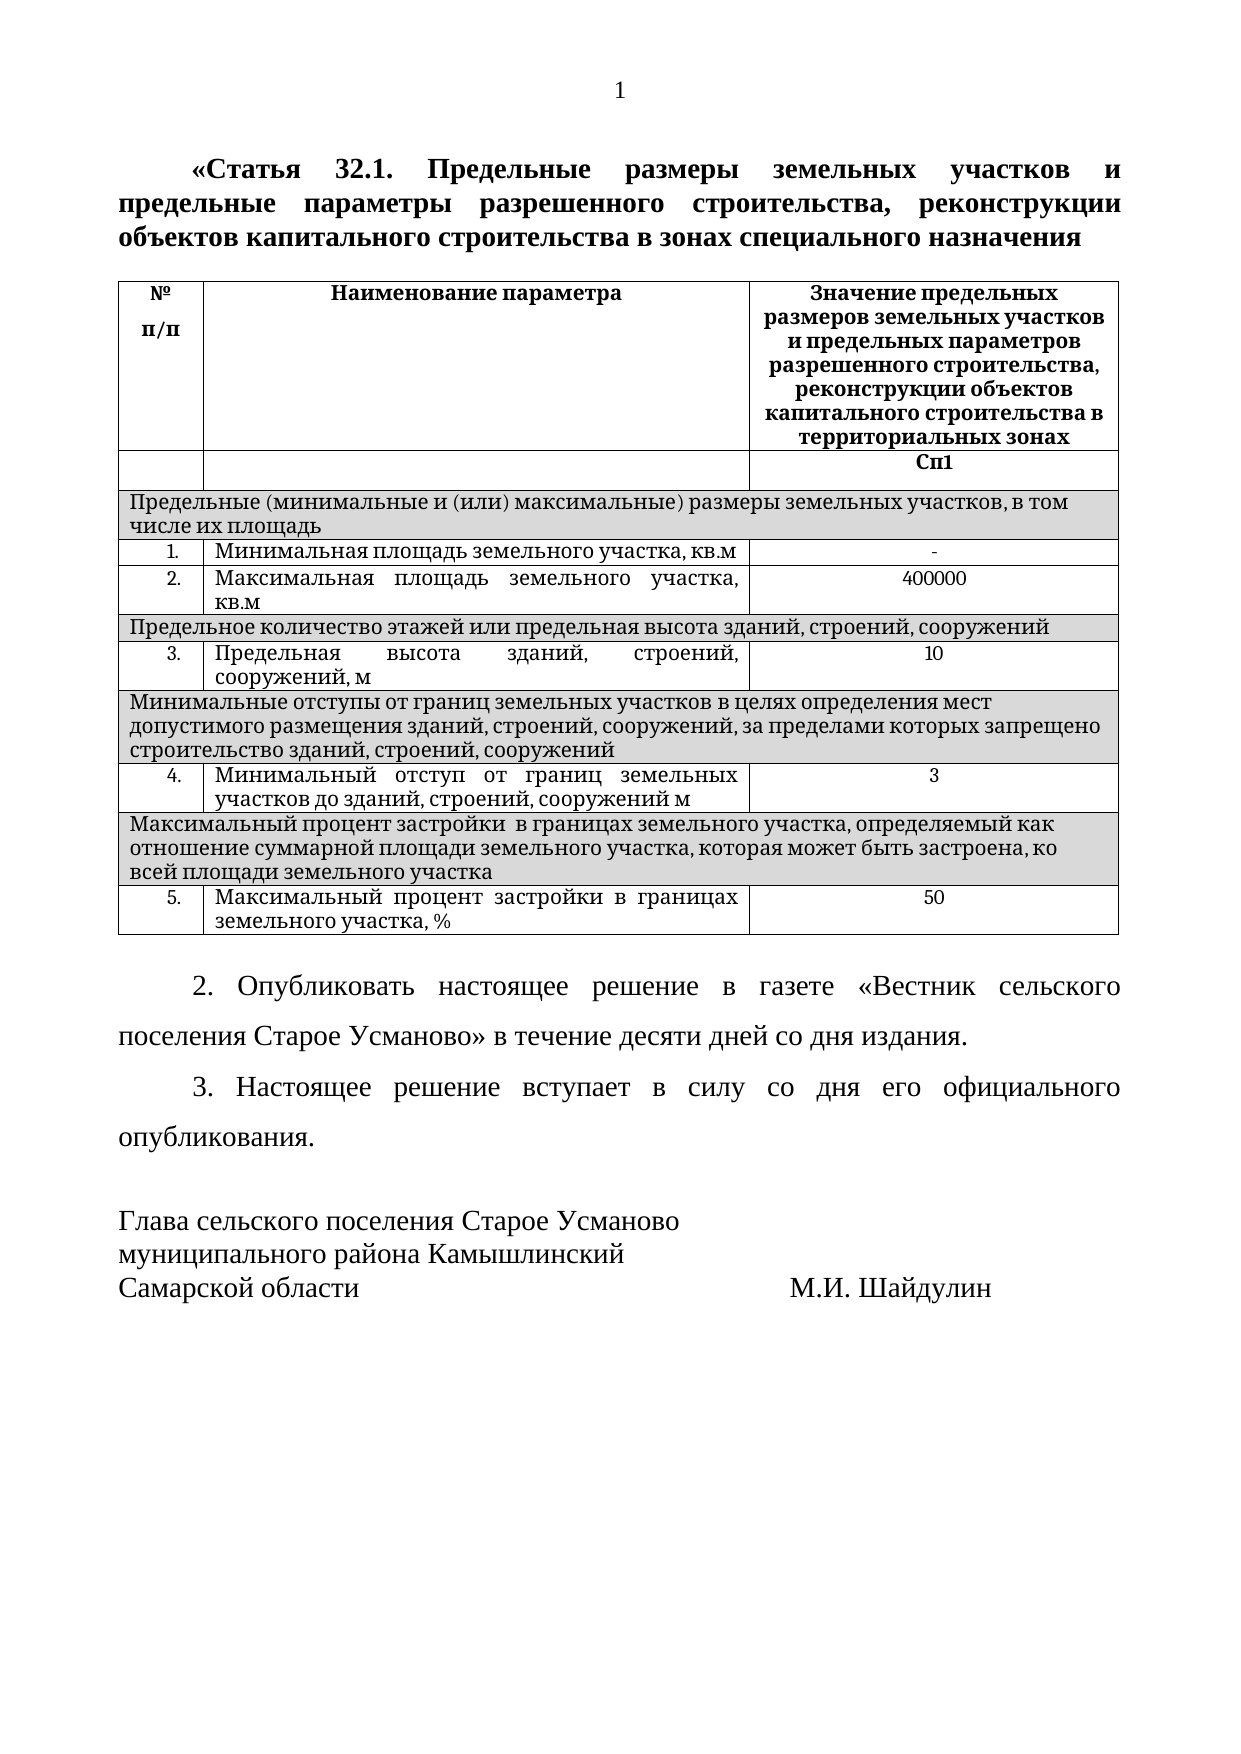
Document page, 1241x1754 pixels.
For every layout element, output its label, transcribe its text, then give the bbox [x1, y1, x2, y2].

table_cell [119, 642, 203, 690]
table_cell [119, 451, 203, 490]
table_cell Предельные (минимальные и (или) максимальные) размеры земельных участков, в том числе их площадь [119, 491, 1118, 539]
table_cell Предельное количество этажей или предельная высота зданий, строений, сооружений [119, 615, 1118, 641]
table_cell 50 [750, 886, 1118, 934]
table_cell [204, 451, 749, 490]
text Глава сельского поселения Старое Усманово [118, 1203, 1122, 1237]
table_cell [119, 566, 203, 614]
text «Статья 32.1. Предельные размеры земельных участков и предельные параметры разрешенного строительства, реконструкции объектов капитального строительства в зонах специального назначения [118, 152, 1122, 252]
table_cell [119, 540, 203, 565]
table_cell Минимальные отступы от границ земельных участков в целях определения мест допустимого размещения зданий, строений, сооружений, за пределами которых запрещено строительство зданий, строений, сооружений [119, 691, 1118, 763]
table_cell Сп1 [750, 451, 1118, 490]
table_cell Минимальная площадь земельного участка, кв.м [204, 540, 749, 565]
table_cell Максимальная площадь земельного участка, кв.м [204, 566, 749, 614]
table_cell 3 [750, 764, 1118, 812]
table_header № п/п [119, 282, 203, 450]
table_cell [119, 886, 203, 934]
table_cell Максимальный процент застройки в границах земельного участка, % [204, 886, 749, 934]
text 2. Опубликовать настоящее решение в газете «Вестник сельского поселения Старое Усманово» в течение десяти дней со дня издания. [118, 968, 1122, 1052]
text муниципального района Камышлинский [118, 1237, 1122, 1270]
table_cell Максимальный процент застройки в границах земельного участка, определяемый как отношение суммарной площади земельного участка, которая может быть застроена, ко всей площади земельного участка [119, 813, 1118, 885]
table_cell [119, 764, 203, 812]
table_cell Предельная высота зданий, строений, сооружений, м [204, 642, 749, 690]
table_cell 400000 [750, 566, 1118, 614]
table_cell Минимальный отступ от границ земельных участков до зданий, строений, сооружений м [204, 764, 749, 812]
text Самарской области М.И. Шайдулин [118, 1270, 1122, 1304]
text 3. Настоящее решение вступает в силу со дня его официального опубликования. [118, 1069, 1122, 1153]
table_cell - [750, 540, 1118, 565]
table_cell 10 [750, 642, 1118, 690]
table_header Наименование параметра [204, 282, 749, 450]
table_header Значение предельных размеров земельных участков и предельных параметров разрешенного строительства, реконструкции объектов капитального строительства в территориальных зонах [750, 282, 1118, 450]
